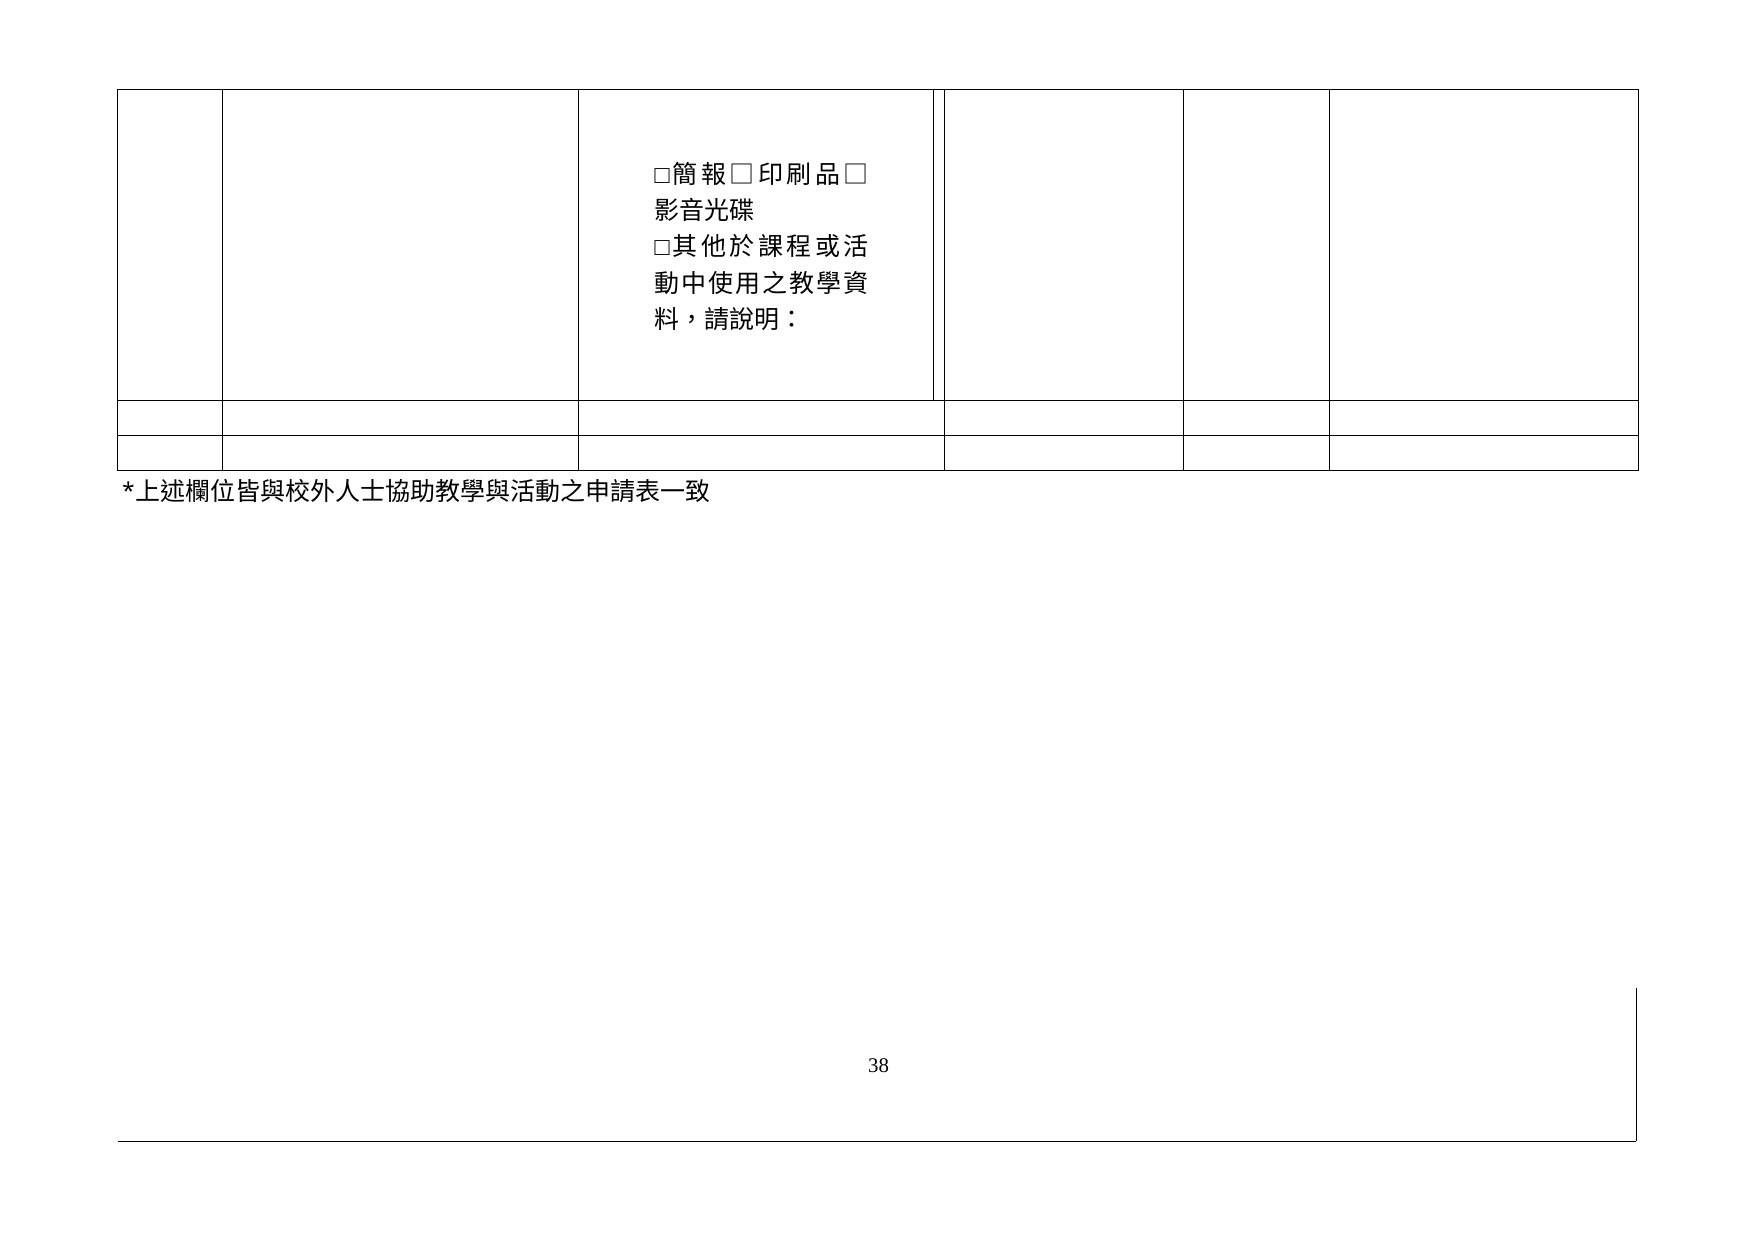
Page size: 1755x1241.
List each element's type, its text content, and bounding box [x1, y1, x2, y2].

table_cell [945, 436, 1183, 470]
table_cell [934, 90, 944, 400]
table_cell [945, 90, 1183, 400]
table_cell [1184, 90, 1329, 400]
table_cell [118, 90, 222, 400]
text *上述欄位皆與校外人士協助教學與活動之申請表一致 [118, 471, 1636, 508]
table_cell [118, 436, 222, 470]
table_cell [1330, 90, 1638, 400]
table_cell [118, 401, 222, 435]
table_cell [223, 90, 578, 400]
table_cell [1330, 401, 1638, 435]
table_cell [579, 401, 944, 435]
table_cell [945, 401, 1183, 435]
table_cell [579, 436, 944, 470]
table_cell [223, 401, 578, 435]
table_cell [223, 436, 578, 470]
table_cell [1184, 436, 1329, 470]
table_cell [1330, 436, 1638, 470]
table_cell □簡報□印刷品□影音光碟 □其他於課程或活動中使用之教學資料，請說明： [579, 90, 933, 400]
table_cell [1184, 401, 1329, 435]
